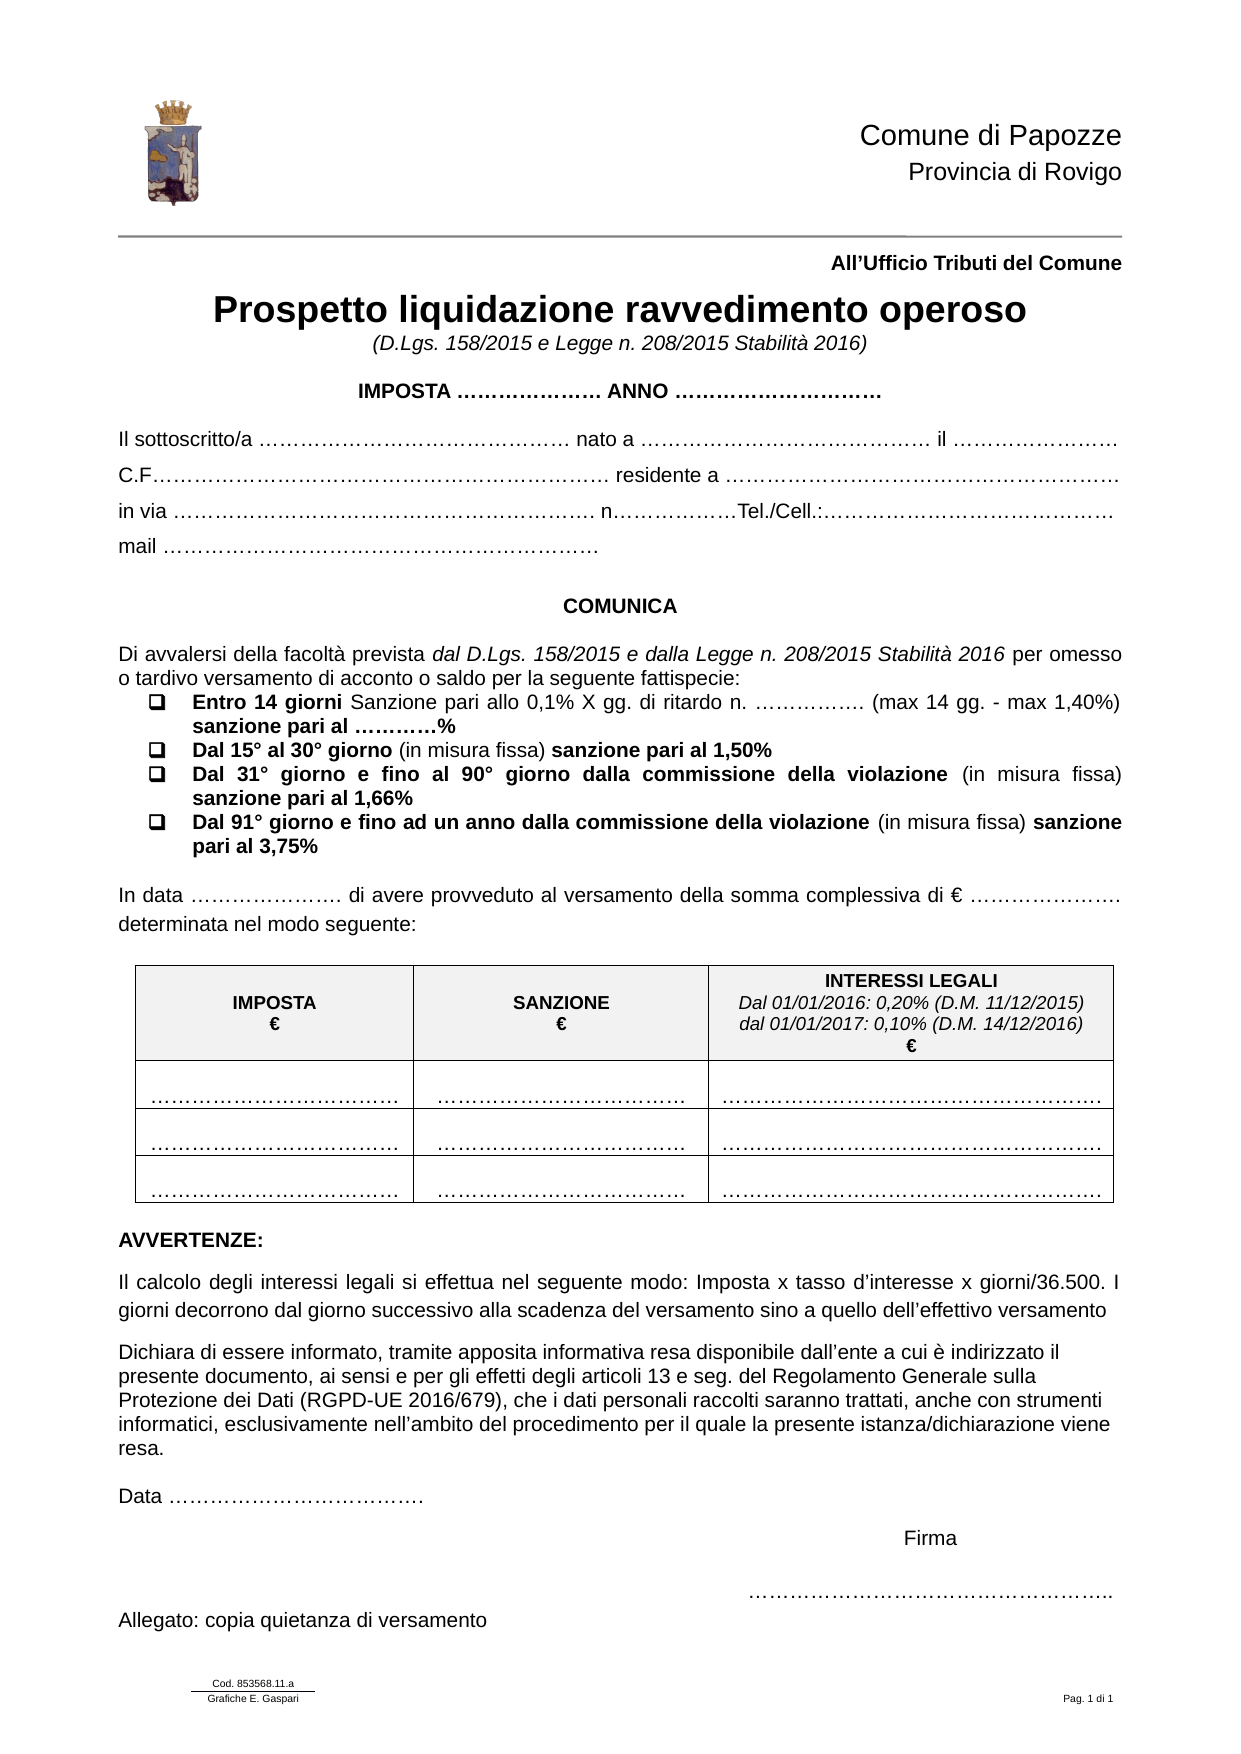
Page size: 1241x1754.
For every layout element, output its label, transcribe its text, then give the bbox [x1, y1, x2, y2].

table_header INTERESSI LEGALI Dal 01/01/2016: 0,20% (D.M. 11/12/2015) dal 01/01/2017: 0,10% (D.M. 14/12/2016) € [709, 966, 1113, 1060]
text In data …………………. di avere provveduto al versamento della somma complessiva di € …………………. determinata nel modo seguente: [118, 883, 1122, 936]
text Firma [738, 1526, 1122, 1549]
table_header IMPOSTA € [136, 966, 413, 1060]
table_cell ……………………………… [414, 1061, 708, 1108]
text C.F………………………………………………………… residente a ………………………………………………… [118, 462, 1122, 486]
table_cell ………………………………………………. [709, 1156, 1113, 1202]
text All’Ufficio Tributi del Comune [366, 251, 1122, 275]
text Provincia di Rovigo [224, 157, 1122, 185]
table_cell ………………………………………………. [709, 1061, 1113, 1108]
text IMPOSTA ………………… ANNO ………………………… [118, 379, 1122, 403]
text Dichiara di essere informato, tramite apposita informativa resa disponibile dall’ente a cui è indirizzato il presente documento, ai sensi e per gli effetti degli articoli 13 e seg. del Regolamento Generale sulla Protezione dei Dati (RGPD-UE 2016/679), che i dati personali raccolti saranno trattati, anche con strumenti informatici, esclusivamente nell’ambito del procedimento per il quale la presente istanza/dichiarazione viene resa. [118, 1339, 1122, 1459]
text Il calcolo degli interessi legali si effettua nel seguente modo: Imposta x tasso d’interesse x giorni/36.500. I giorni decorrono dal giorno successivo alla scadenza del versamento sino a quello dell’effettivo versamento [118, 1269, 1122, 1322]
table_cell ………………………………………………. [709, 1109, 1113, 1155]
list Dal 31° giorno e fino al 90° giorno dalla commissione della violazione (in misura fissa) sanzione pari al 1,66% [148, 762, 1122, 810]
text mail ……………………………………………………… [118, 534, 1122, 558]
text Il sottoscritto/a ……………………………………… nato a …………………………………… il …………………… [118, 427, 1122, 451]
text COMUNICA [118, 594, 1122, 618]
text (D.Lgs. 158/2015 e Legge n. 208/2015 Stabilità 2016) [118, 331, 1122, 355]
text AVVERTENZE: [118, 1228, 1122, 1252]
picture [122, 87, 224, 219]
table_cell ……………………………… [136, 1109, 413, 1155]
text …………………………………………….. [738, 1579, 1122, 1603]
text Comune di Papozze [224, 118, 1122, 152]
list Entro 14 giorni Sanzione pari allo 0,1% X gg. di ritardo n. ……………. (max 14 gg. - max 1,40%) sanzione pari al …………% [148, 690, 1122, 738]
text Prospetto liquidazione ravvedimento operoso [118, 288, 1122, 331]
text Data ………………………………. [118, 1484, 1122, 1508]
text Di avvalersi della facoltà prevista dal D.Lgs. 158/2015 e dalla Legge n. 208/2015 Stabilità 2016 per omesso o tardivo versamento di acconto o saldo per la seguente fattispecie: [118, 642, 1122, 690]
list Dal 15° al 30° giorno (in misura fissa) sanzione pari al 1,50% [148, 738, 1122, 762]
table_cell ……………………………… [136, 1061, 413, 1108]
table_cell ……………………………… [136, 1156, 413, 1202]
table_cell ……………………………… [414, 1156, 708, 1202]
table_header SANZIONE € [414, 966, 708, 1060]
table_cell ……………………………… [414, 1109, 708, 1155]
list Dal 91° giorno e fino ad un anno dalla commissione della violazione (in misura fissa) sanzione pari al 3,75% [148, 810, 1122, 858]
text Allegato: copia quietanza di versamento [118, 1608, 1122, 1632]
text in via ……………………………………………………. n………………Tel./Cell.:…………………………………… [118, 498, 1122, 522]
